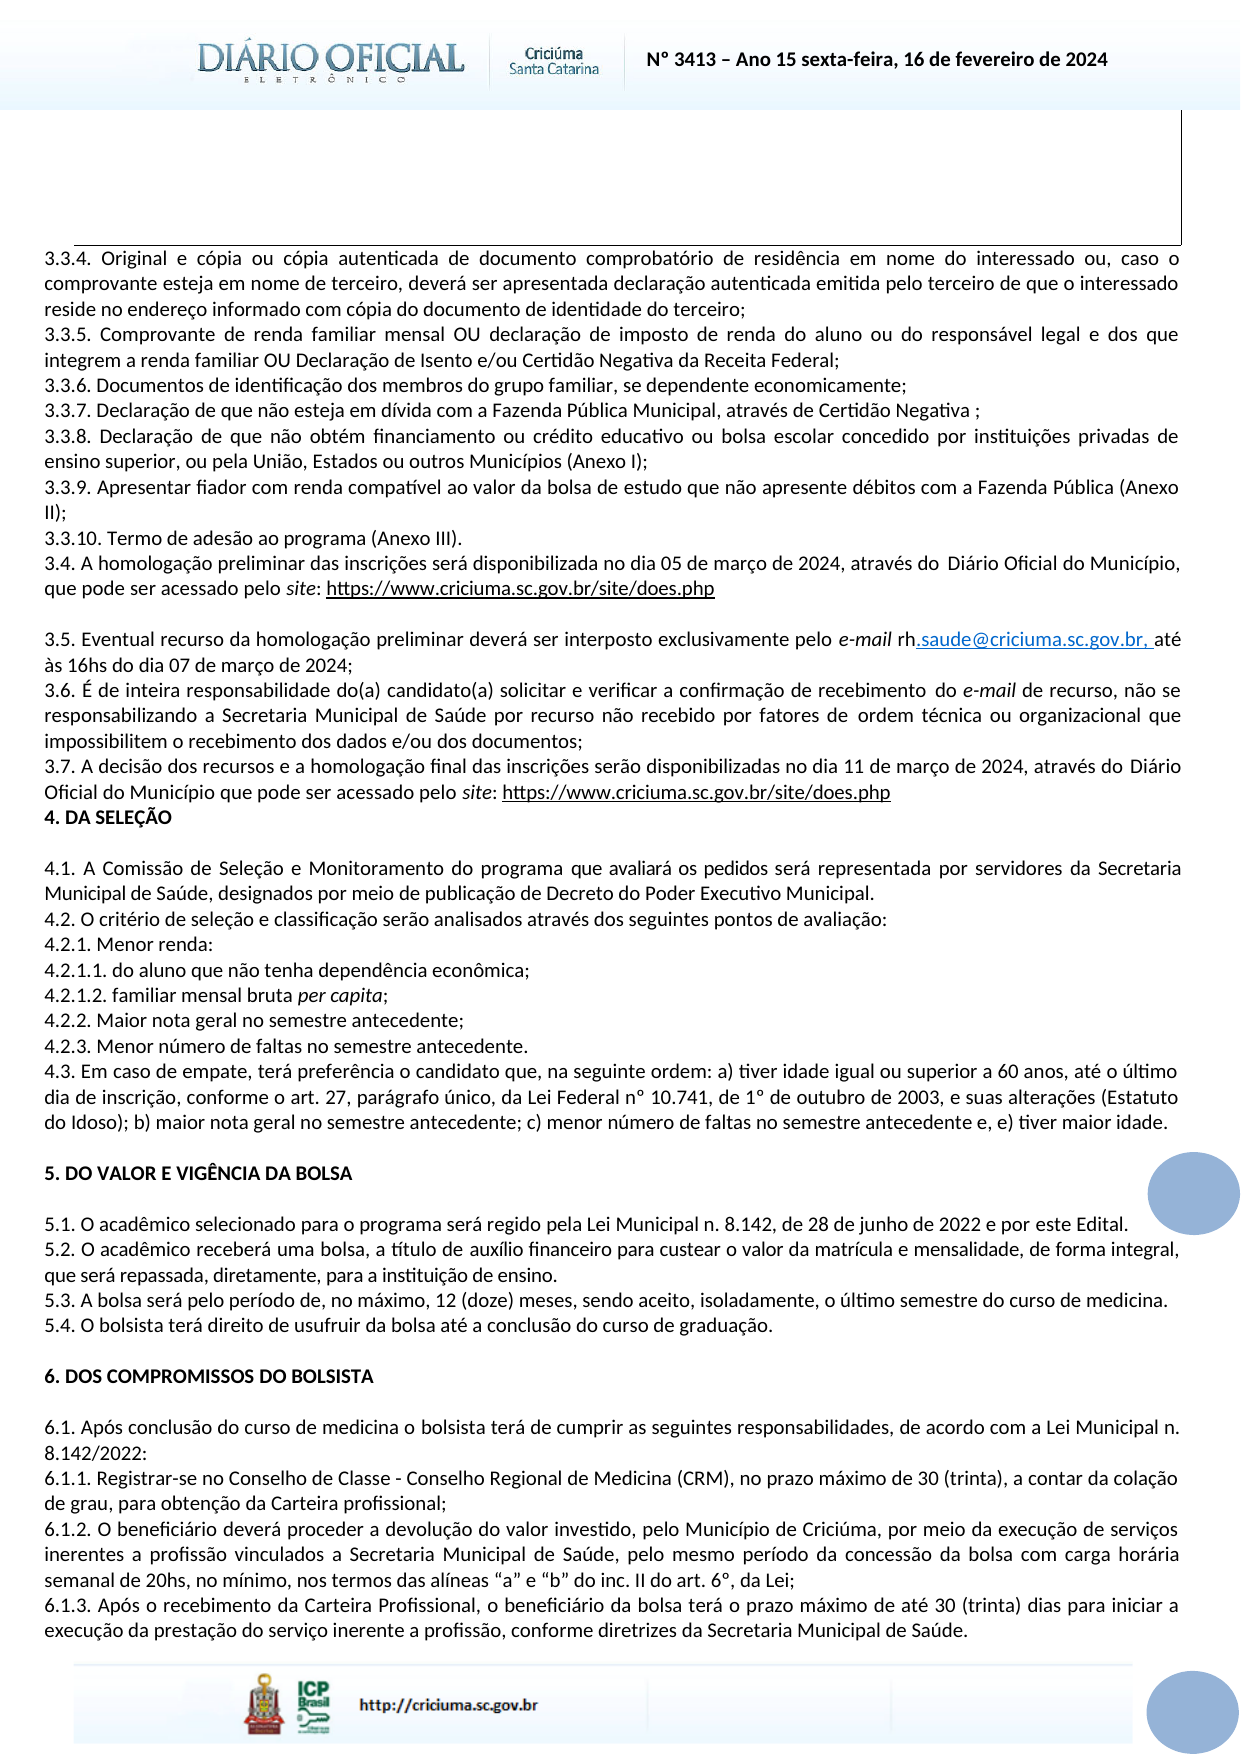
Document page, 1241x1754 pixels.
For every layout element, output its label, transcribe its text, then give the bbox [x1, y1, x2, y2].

text 6.1.3. Após o recebimento da Carteira Profissional, o beneficiário da bolsa terá o prazo máximo de até 30 (trinta) dias para iniciar a execução da prestação do serviço inerente a profissão, conforme diretrizes da Secretaria Municipal de Saúde. [44, 1592, 1181, 1643]
text 3.3.5. Comprovante de renda familiar mensal OU declaração de imposto de renda do aluno ou do responsável legal e dos que integrem a renda familiar OU Declaração de Isento e/ou Certidão Negativa da Receita Federal; [44, 321, 1181, 372]
text 6.1. Após conclusão do curso de medicina o bolsista terá de cumprir as seguintes responsabilidades, de acordo com a Lei Municipal n. 8.142/2022: [44, 1414, 1181, 1465]
text 3.5. Eventual recurso da homologação preliminar deverá ser interposto exclusivamente pelo e-mail rh.saude@criciuma.sc.gov.br, até às 16hs do dia 07 de março de 2024; [44, 626, 1181, 677]
text 6. DOS COMPROMISSOS DO BOLSISTA [44, 1363, 1181, 1389]
text 4.1. A Comissão de Seleção e Monitoramento do programa que avaliará os pedidos será representada por servidores da Secretaria Municipal de Saúde, designados por meio de publicação de Decreto do Poder Executivo Municipal. [44, 855, 1181, 906]
text 3.3.8. Declaração de que não obtém financiamento ou crédito educativo ou bolsa escolar concedido por instituições privadas de ensino superior, ou pela União, Estados ou outros Municípios (Anexo I); [44, 423, 1181, 474]
text 5.2. O acadêmico receberá uma bolsa, a título de auxílio financeiro para custear o valor da matrícula e mensalidade, de forma integral, que será repassada, diretamente, para a instituição de ensino. [44, 1236, 1181, 1287]
text 4.2.1.2. familiar mensal bruta per capita; [44, 982, 1181, 1008]
text 4.2.1. Menor renda: [44, 931, 1181, 957]
text 4.2. O critério de seleção e classificação serão analisados através dos seguintes pontos de avaliação: [44, 906, 1181, 931]
text 6.1.1. Registrar-se no Conselho de Classe - Conselho Regional de Medicina (CRM), no prazo máximo de 30 (trinta), a contar da colação de grau, para obtenção da Carteira profissional; [44, 1465, 1181, 1516]
text 5. DO VALOR E VIGÊNCIA DA BOLSA [44, 1160, 1165, 1186]
text 6.1.2. O beneficiário deverá proceder a devolução do valor investido, pelo Município de Criciúma, por meio da execução de serviços inerentes a profissão vinculados a Secretaria Municipal de Saúde, pelo mesmo período da concessão da bolsa com carga horária semanal de 20hs, no mínimo, nos termos das alíneas “a” e “b” do inc. II do art. 6º, da Lei; [44, 1516, 1181, 1592]
text 4.2.1.1. do aluno que não tenha dependência econômica; [44, 957, 1181, 982]
text 4.2.3. Menor número de faltas no semestre antecedente. [44, 1033, 1181, 1058]
text 4.2.2. Maior nota geral no semestre antecedente; [44, 1008, 1181, 1033]
text 3.4. A homologação preliminar das inscrições será disponibilizada no dia 05 de março de 2024, através do Diário Oficial do Município, que pode ser acessado pelo site: https://www.criciuma.sc.gov.br/site/does.php [44, 550, 1181, 601]
text 3.3.4. Original e cópia ou cópia autenticada de documento comprobatório de residência em nome do interessado ou, caso o comprovante esteja em nome de terceiro, deverá ser apresentada declaração autenticada emitida pelo terceiro de que o interessado reside no endereço informado com cópia do documento de identidade do terceiro; [44, 245, 1181, 321]
text 4.3. Em caso de empate, terá preferência o candidato que, na seguinte ordem: a) tiver idade igual ou superior a 60 anos, até o último dia de inscrição, conforme o art. 27, parágrafo único, da Lei Federal nº 10.741, de 1º de outubro de 2003, e suas alterações (Estatuto do Idoso); b) maior nota geral no semestre antecedente; c) menor número de faltas no semestre antecedente e, e) tiver maior idade. [44, 1058, 1181, 1135]
text 5.1. O acadêmico selecionado para o programa será regido pela Lei Municipal n. 8.142, de 28 de junho de 2022 e por este Edital. [44, 1211, 1181, 1236]
text 3.7. A decisão dos recursos e a homologação final das inscrições serão disponibilizadas no dia 11 de março de 2024, através do Diário Oficial do Município que pode ser acessado pelo site: https://www.criciuma.sc.gov.br/site/does.php [44, 753, 1181, 804]
text 3.3.7. Declaração de que não esteja em dívida com a Fazenda Pública Municipal, através de Certidão Negativa ; [44, 398, 1181, 423]
text 3.3.9. Apresentar fiador com renda compatível ao valor da bolsa de estudo que não apresente débitos com a Fazenda Pública (Anexo II); [44, 474, 1181, 525]
text 5.4. O bolsista terá direito de usufruir da bolsa até a conclusão do curso de graduação. [44, 1313, 1181, 1338]
text 3.3.6. Documentos de identificação dos membros do grupo familiar, se dependente economicamente; [44, 372, 1181, 398]
text 3.3.10. Termo de adesão ao programa (Anexo III). [44, 525, 1181, 550]
text 5.3. A bolsa será pelo período de, no máximo, 12 (doze) meses, sendo aceito, isoladamente, o último semestre do curso de medicina. [44, 1287, 1181, 1313]
text 4. DA SELEÇÃO [44, 804, 1181, 830]
text 3.6. É de inteira responsabilidade do(a) candidato(a) solicitar e verificar a confirmação de recebimento do e-mail de recurso, não se responsabilizando a Secretaria Municipal de Saúde por recurso não recebido por fatores de ordem técnica ou organizacional que impossibilitem o recebimento dos dados e/ou dos documentos; [44, 677, 1181, 753]
